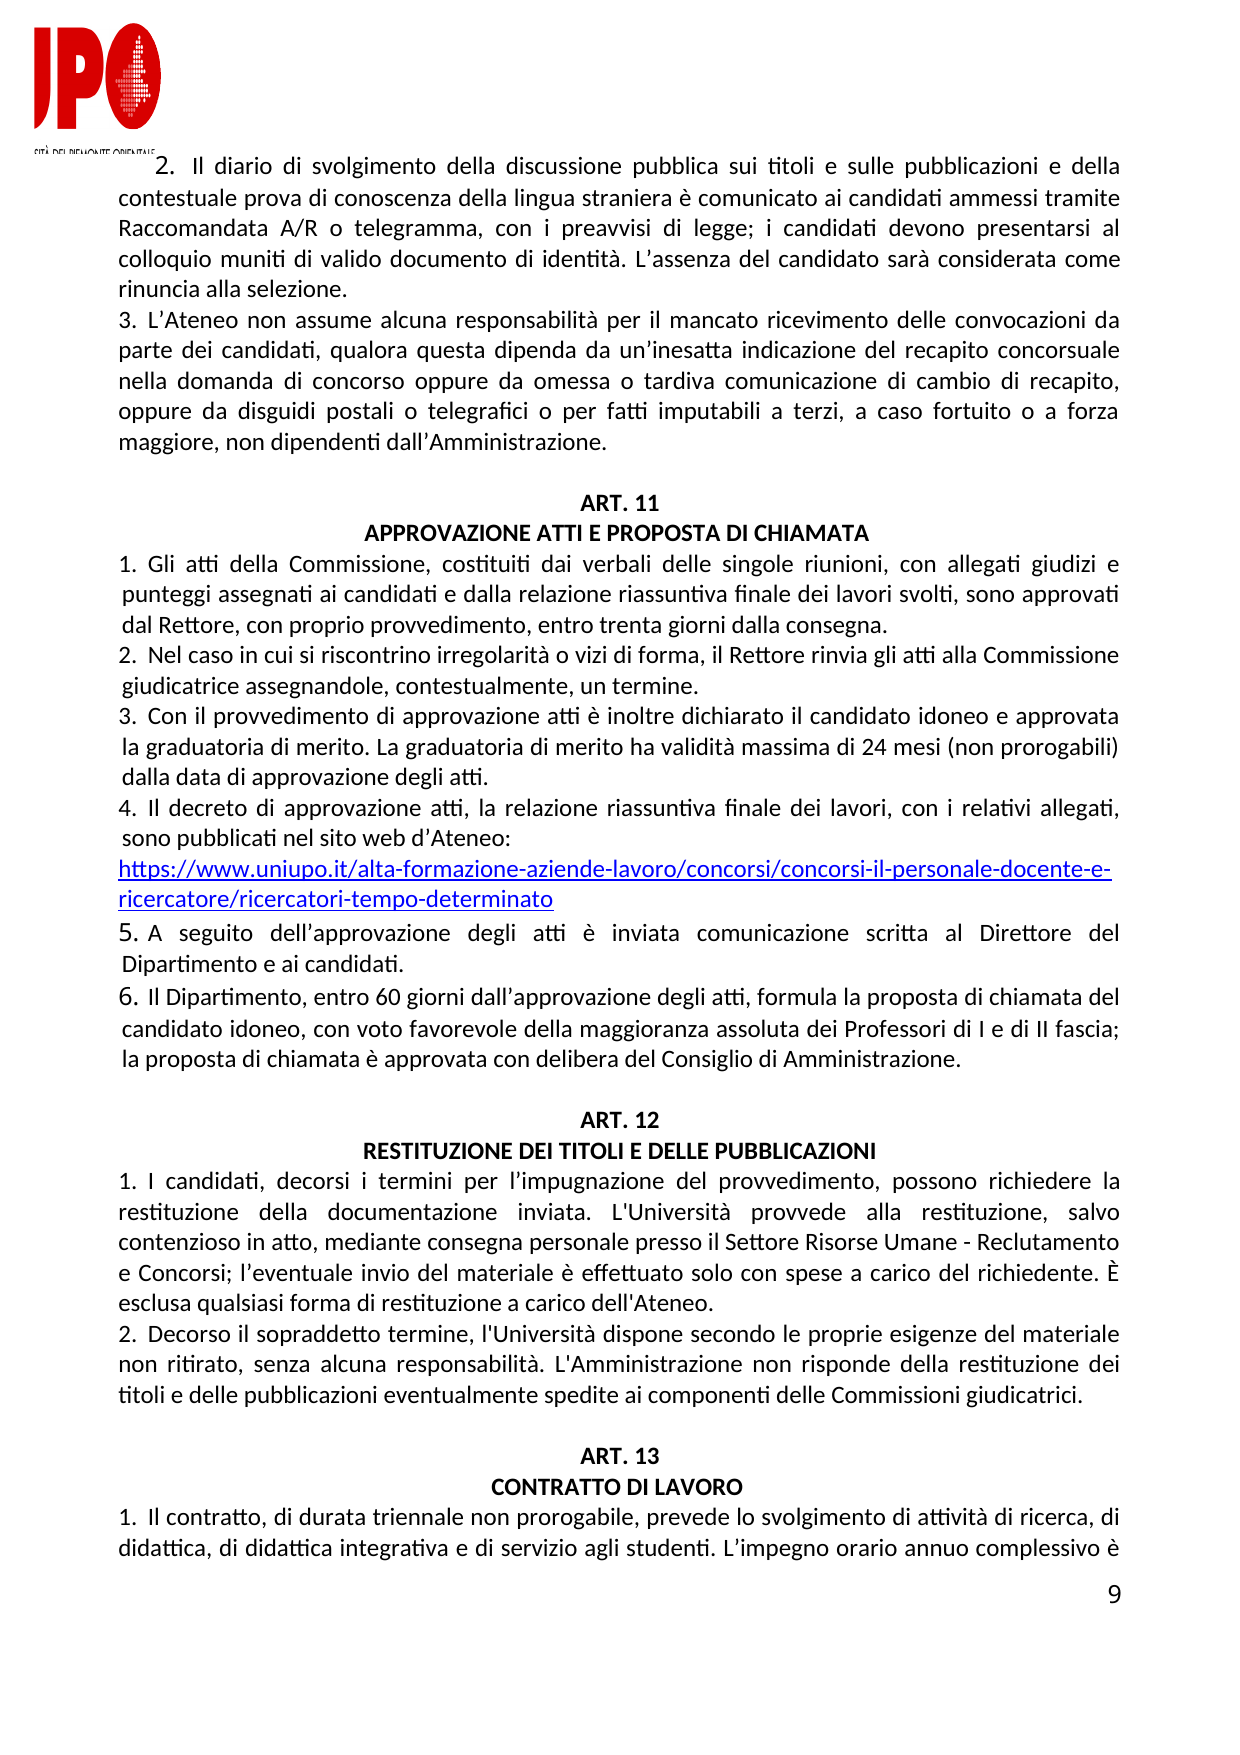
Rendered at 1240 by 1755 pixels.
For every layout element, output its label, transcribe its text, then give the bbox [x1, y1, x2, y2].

list Con il provvedimento di approvazione atti è inoltre dichiarato il candidato idoneo e approvata la graduatoria di merito. La graduatoria di merito ha validità massima di 24 mesi (non prorogabili) dalla data di approvazione degli atti. [118, 701, 1121, 792]
text CONTRATTO DI LAVORO [118, 1471, 1121, 1501]
text https://www.uniupo.it/alta-formazione-aziende-lavoro/concorsi/concorsi-il-personale-docente-e-ricercatore/ricercatori-tempo-determinato [118, 853, 1121, 914]
text APPROVAZIONE ATTI E PROPOSTA DI CHIAMATA [118, 517, 1121, 548]
list L’Ateneo non assume alcuna responsabilità per il mancato ricevimento delle convocazioni da parte dei candidati, qualora questa dipenda da un’inesatta indicazione del recapito concorsuale nella domanda di concorso oppure da omessa o tardiva comunicazione di cambio di recapito, oppure da disguidi postali o telegrafici o per fatti imputabili a terzi, a caso fortuito o a forza maggiore, non dipendenti dall’Amministrazione. [118, 304, 1121, 456]
text RESTITUZIONE DEI TITOLI E DELLE PUBBLICAZIONI [118, 1135, 1121, 1165]
list Il decreto di approvazione atti, la relazione riassuntiva finale dei lavori, con i relativi allegati, sono pubblicati nel sito web d’Ateneo: [118, 792, 1121, 853]
list Il contratto, di durata triennale non prorogabile, prevede lo svolgimento di attività di ricerca, di didattica, di didattica integrativa e di servizio agli studenti. L’impegno orario annuo complessivo è [118, 1501, 1121, 1562]
text ART. 11 [118, 487, 1121, 517]
list Gli atti della Commissione, costituiti dai verbali delle singole riunioni, con allegati giudizi e punteggi assegnati ai candidati e dalla relazione riassuntiva finale dei lavori svolti, sono approvati dal Rettore, con proprio provvedimento, entro trenta giorni dalla consegna. [118, 548, 1121, 639]
text ART. 12 [118, 1104, 1121, 1135]
list I candidati, decorsi i termini per l’impugnazione del provvedimento, possono richiedere la restituzione della documentazione inviata. L'Università provvede alla restituzione, salvo contenzioso in atto, mediante consegna personale presso il Settore Risorse Umane - Reclutamento e Concorsi; l’eventuale invio del materiale è effettuato solo con spese a carico del richiedente. È esclusa qualsiasi forma di restituzione a carico dell'Ateneo. [118, 1165, 1121, 1318]
text ART. 13 [118, 1440, 1121, 1471]
list Il diario di svolgimento della discussione pubblica sui titoli e sulle pubblicazioni e della contestuale prova di conoscenza della lingua straniera è comunicato ai candidati ammessi tramite Raccomandata A/R o telegramma, con i preavvisi di legge; i candidati devono presentarsi al colloquio muniti di valido documento di identità. L’assenza del candidato sarà considerata come rinuncia alla selezione. [118, 148, 1121, 304]
list Il Dipartimento, entro 60 giorni dall’approvazione degli atti, formula la proposta di chiamata del candidato idoneo, con voto favorevole della maggioranza assoluta dei Professori di I e di II fascia; la proposta di chiamata è approvata con delibera del Consiglio di Amministrazione. [118, 979, 1121, 1074]
list Decorso il sopraddetto termine, l'Università dispone secondo le proprie esigenze del materiale non ritirato, senza alcuna responsabilità. L'Amministrazione non risponde della restituzione dei titoli e delle pubblicazioni eventualmente spedite ai componenti delle Commissioni giudicatrici. [118, 1318, 1121, 1409]
list A seguito dell’approvazione degli atti è inviata comunicazione scritta al Direttore del Dipartimento e ai candidati. [118, 914, 1121, 979]
list Nel caso in cui si riscontrino irregolarità o vizi di forma, il Rettore rinvia gli atti alla Commissione giudicatrice assegnandole, contestualmente, un termine. [118, 639, 1121, 701]
